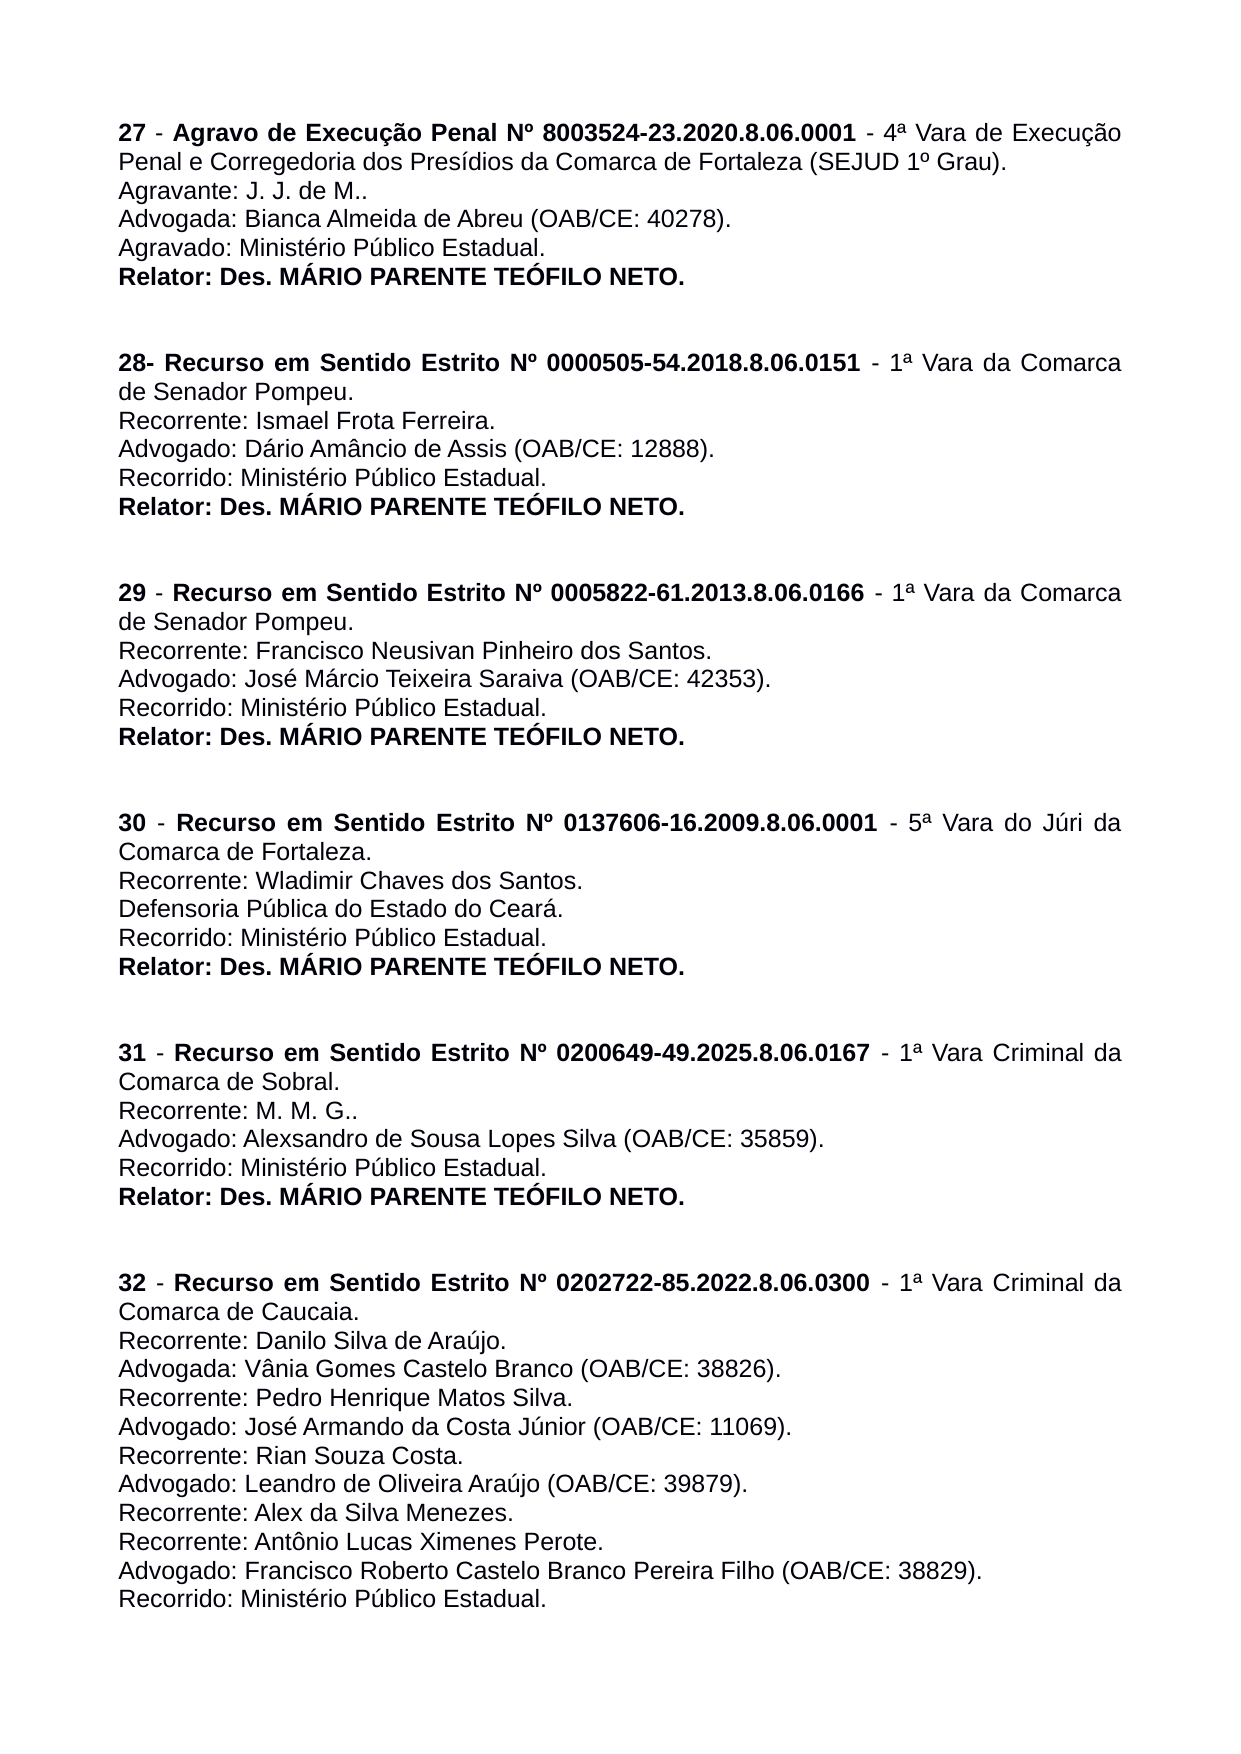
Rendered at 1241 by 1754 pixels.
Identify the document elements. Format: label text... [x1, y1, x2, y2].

text 29 - Recurso em Sentido Estrito Nº 0005822-61.2013.8.06.0166 - 1ª Vara da Comarca de Senador Pompeu. [118, 578, 1122, 636]
text Advogado: José Armando da Costa Júnior (OAB/CE: 11069). [118, 1412, 1122, 1441]
text Relator: Des. MÁRIO PARENTE TEÓFILO NETO. [118, 262, 1122, 291]
text Recorrido: Ministério Público Estadual. [118, 923, 1122, 952]
text Relator: Des. MÁRIO PARENTE TEÓFILO NETO. [118, 1182, 1122, 1211]
text Advogado: Francisco Roberto Castelo Branco Pereira Filho (OAB/CE: 38829). [118, 1556, 1122, 1584]
text Recorrido: Ministério Público Estadual. [118, 1584, 1122, 1613]
text Recorrido: Ministério Público Estadual. [118, 463, 1122, 492]
text Relator: Des. MÁRIO PARENTE TEÓFILO NETO. [118, 952, 1122, 981]
text Advogada: Bianca Almeida de Abreu (OAB/CE: 40278). [118, 204, 1122, 233]
text Recorrente: Pedro Henrique Matos Silva. [118, 1383, 1122, 1412]
text Defensoria Pública do Estado do Ceará. [118, 894, 1122, 923]
text Recorrente: Danilo Silva de Araújo. [118, 1326, 1122, 1354]
text Recorrido: Ministério Público Estadual. [118, 1153, 1122, 1182]
text 28- Recurso em Sentido Estrito Nº 0000505-54.2018.8.06.0151 - 1ª Vara da Comarca de Senador Pompeu. [118, 348, 1122, 406]
text Recorrente: Alex da Silva Menezes. [118, 1498, 1122, 1527]
text Recorrente: Ismael Frota Ferreira. [118, 406, 1122, 434]
text Advogado: Alexsandro de Sousa Lopes Silva (OAB/CE: 35859). [118, 1124, 1122, 1153]
text Recorrente: M. M. G.. [118, 1096, 1122, 1124]
text Recorrente: Wladimir Chaves dos Santos. [118, 866, 1122, 894]
text Advogado: Dário Amâncio de Assis (OAB/CE: 12888). [118, 434, 1122, 463]
text 30 - Recurso em Sentido Estrito Nº 0137606-16.2009.8.06.0001 - 5ª Vara do Júri da Comarca de Fortaleza. [118, 808, 1122, 866]
text 32 - Recurso em Sentido Estrito Nº 0202722-85.2022.8.06.0300 - 1ª Vara Criminal da Comarca de Caucaia. [118, 1268, 1122, 1326]
text Recorrente: Rian Souza Costa. [118, 1441, 1122, 1469]
text Agravado: Ministério Público Estadual. [118, 233, 1122, 262]
text Advogado: José Márcio Teixeira Saraiva (OAB/CE: 42353). [118, 664, 1122, 693]
text Agravante: J. J. de M.. [118, 176, 1122, 204]
text Recorrente: Francisco Neusivan Pinheiro dos Santos. [118, 636, 1122, 664]
text 31 - Recurso em Sentido Estrito Nº 0200649-49.2025.8.06.0167 - 1ª Vara Criminal da Comarca de Sobral. [118, 1038, 1122, 1096]
text Advogada: Vânia Gomes Castelo Branco (OAB/CE: 38826). [118, 1354, 1122, 1383]
text Relator: Des. MÁRIO PARENTE TEÓFILO NETO. [118, 722, 1122, 751]
text Recorrido: Ministério Público Estadual. [118, 693, 1122, 722]
text Recorrente: Antônio Lucas Ximenes Perote. [118, 1527, 1122, 1556]
text Relator: Des. MÁRIO PARENTE TEÓFILO NETO. [118, 492, 1122, 521]
text Advogado: Leandro de Oliveira Araújo (OAB/CE: 39879). [118, 1469, 1122, 1498]
text 27 - Agravo de Execução Penal Nº 8003524-23.2020.8.06.0001 - 4ª Vara de Execução Penal e Corregedoria dos Presídios da Comarca de Fortaleza (SEJUD 1º Grau). [118, 118, 1122, 176]
